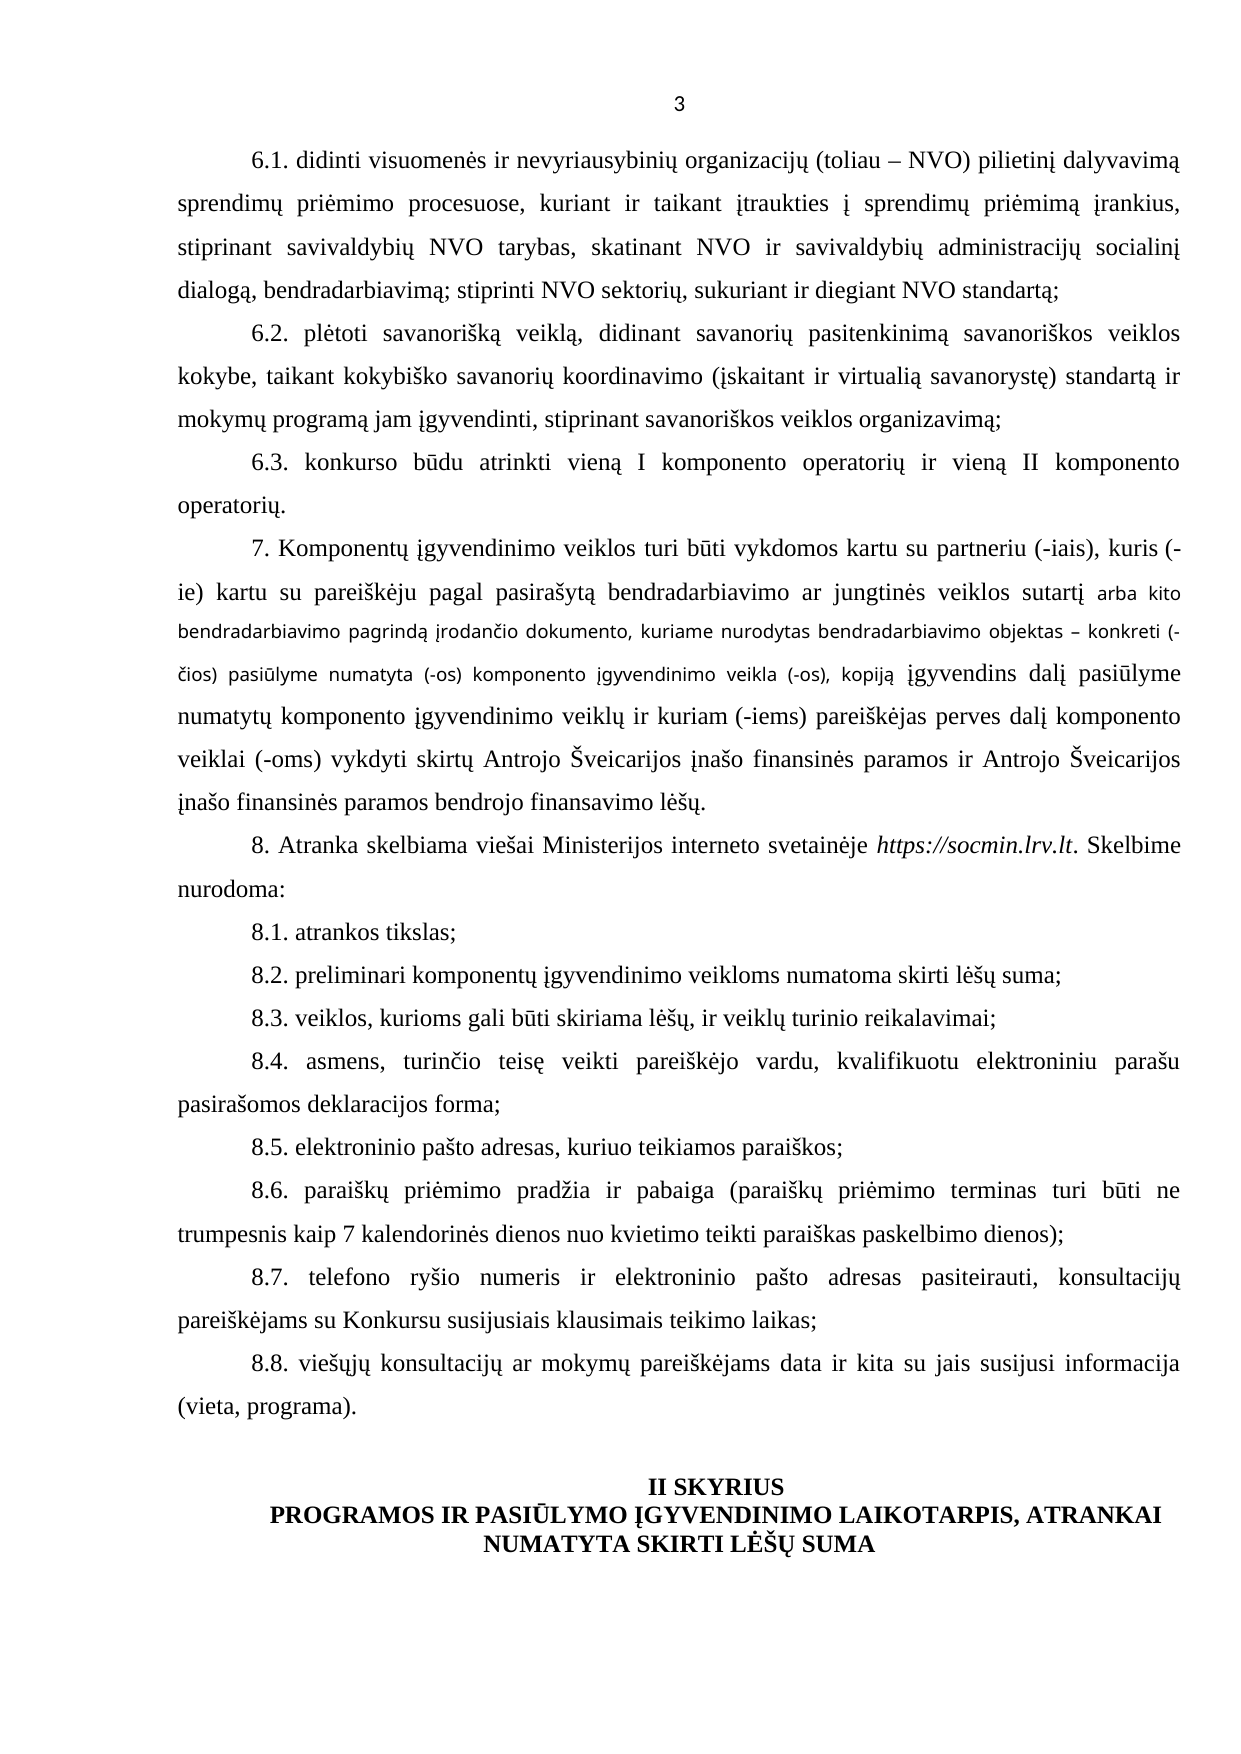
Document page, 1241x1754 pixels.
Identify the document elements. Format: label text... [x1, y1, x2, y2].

text 8.6. paraiškų priėmimo pradžia ir pabaiga (paraiškų priėmimo terminas turi būti ne trumpesnis kaip 7 kalendorinės dienos nuo kvietimo teikti paraiškas paskelbimo dienos); [177, 1176, 1181, 1247]
text 8.5. elektroninio pašto adresas, kuriuo teikiamos paraiškos; [177, 1132, 1181, 1161]
text 8.3. veiklos, kurioms gali būti skiriama lėšų, ir veiklų turinio reikalavimai; [177, 1003, 1181, 1032]
text 8. Atranka skelbiama viešai Ministerijos interneto svetainėje https://socmin.lrv.lt. Skelbime nurodoma: [177, 831, 1181, 902]
text 8.1. atrankos tikslas; [177, 917, 1181, 946]
text 8.8. viešųjų konsultacijų ar mokymų pareiškėjams data ir kita su jais susijusi informacija (vieta, programa). [177, 1348, 1181, 1420]
text 6.1. didinti visuomenės ir nevyriausybinių organizacijų (toliau – NVO) pilietinį dalyvavimą sprendimų priėmimo procesuose, kuriant ir taikant įtraukties į sprendimų priėmimą įrankius, stiprinant savivaldybių NVO tarybas, skatinant NVO ir savivaldybių administracijų socialinį dialogą, bendradarbiavimą; stiprinti NVO sektorių, sukuriant ir diegiant NVO standartą; [177, 145, 1181, 303]
text PROGRAMOS IR PASIŪLYMO ĮGYVENDINIMO LAIKOTARPIS, ATRANKAI NUMATYTA SKIRTI LĖŠŲ SUMA [177, 1501, 1181, 1558]
text 7. Komponentų įgyvendinimo veiklos turi būti vykdomos kartu su partneriu (-iais), kuris (-ie) kartu su pareiškėju pagal pasirašytą bendradarbiavimo ar jungtinės veiklos sutartį arba kito bendradarbiavimo pagrindą įrodančio dokumento, kuriame nurodytas bendradarbiavimo objektas – konkreti (-čios) pasiūlyme numatyta (-os) komponento įgyvendinimo veikla (-os), kopiją įgyvendins dalį pasiūlyme numatytų komponento įgyvendinimo veiklų ir kuriam (-iems) pareiškėjas perves dalį komponento veiklai (-oms) vykdyti skirtų Antrojo Šveicarijos įnašo finansinės paramos ir Antrojo Šveicarijos įnašo finansinės paramos bendrojo finansavimo lėšų. [177, 533, 1181, 816]
text II SKYRIUS [177, 1472, 1181, 1501]
text 8.7. telefono ryšio numeris ir elektroninio pašto adresas pasiteirauti, konsultacijų pareiškėjams su Konkursu susijusiais klausimais teikimo laikas; [177, 1262, 1181, 1334]
text 8.4. asmens, turinčio teisę veikti pareiškėjo vardu, kvalifikuotu elektroniniu parašu pasirašomos deklaracijos forma; [177, 1046, 1181, 1118]
text 6.2. plėtoti savanorišką veiklą, didinant savanorių pasitenkinimą savanoriškos veiklos kokybe, taikant kokybiško savanorių koordinavimo (įskaitant ir virtualią savanorystę) standartą ir mokymų programą jam įgyvendinti, stiprinant savanoriškos veiklos organizavimą; [177, 318, 1181, 433]
text 8.2. preliminari komponentų įgyvendinimo veikloms numatoma skirti lėšų suma; [177, 960, 1181, 989]
text 6.3. konkurso būdu atrinkti vieną I komponento operatorių ir vieną II komponento operatorių. [177, 447, 1181, 519]
